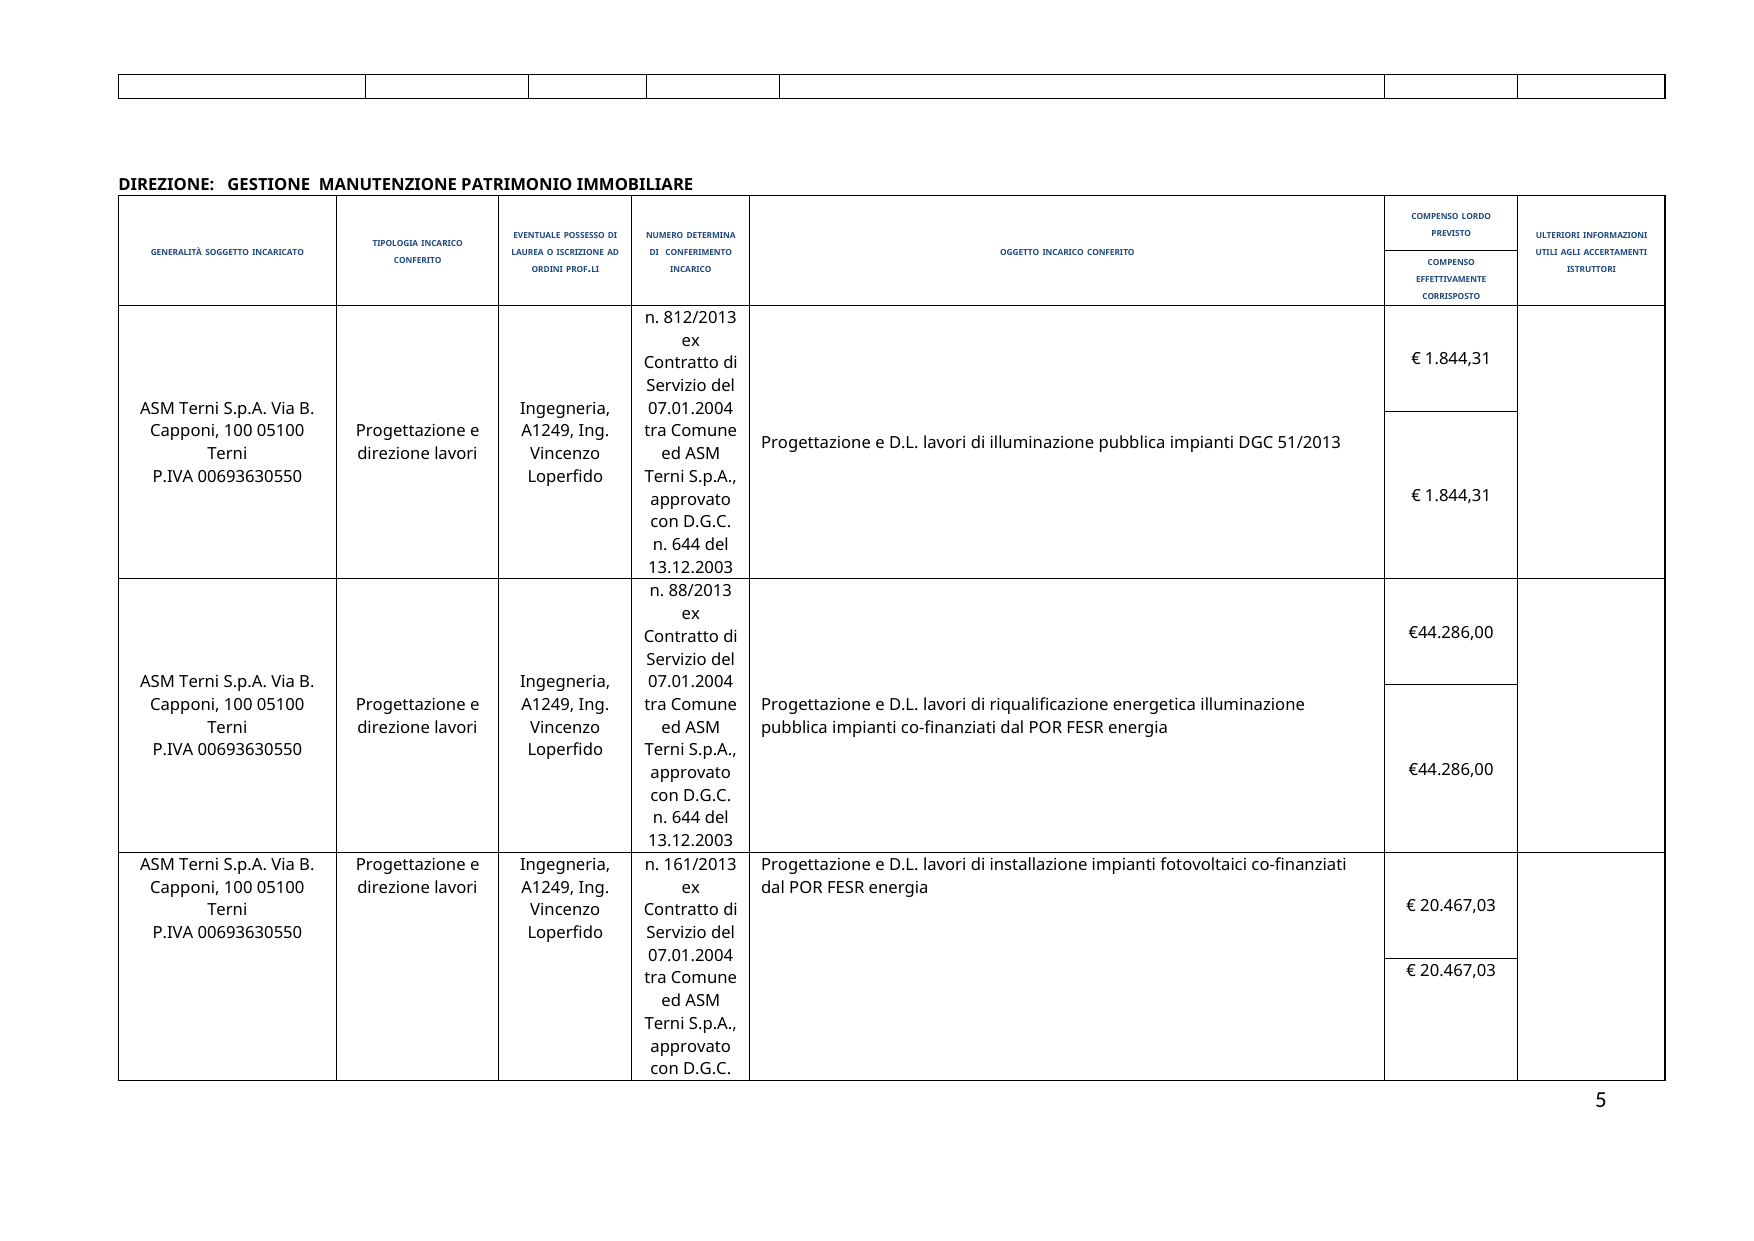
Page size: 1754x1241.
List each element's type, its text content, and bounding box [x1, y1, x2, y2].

table_cell Ingegneria, A1249, Ing. Vincenzo Loperfido [499, 853, 631, 1080]
table_cell Ingegneria, A1249, Ing. Vincenzo Loperfido [499, 579, 631, 852]
table_header oggetto incarico conferito [750, 196, 1384, 304]
table_cell Progettazione e D.L. lavori di riqualificazione energetica illuminazione pubblica impianti co-finanziati dal POR FESR energia [750, 579, 1384, 852]
table_cell €44.286,00 [1385, 685, 1517, 852]
table_cell [647, 75, 779, 98]
table_cell [119, 75, 365, 98]
table_cell Progettazione e direzione lavori [337, 853, 498, 1080]
table_cell [1518, 306, 1664, 578]
table_header eventuale possesso di laurea o iscrizione ad ordini prof.li [499, 196, 631, 304]
table_cell [780, 75, 1384, 98]
table_cell Progettazione e D.L. lavori di illuminazione pubblica impianti DGC 51/2013 [750, 306, 1384, 578]
table_cell € 1.844,31 [1385, 412, 1517, 578]
table_cell Progettazione e D.L. lavori di installazione impianti fotovoltaici co-finanziati dal POR FESR energia [750, 853, 1384, 1080]
table_cell compenso effettivamente corrisposto [1385, 251, 1517, 304]
table_cell n. 812/2013 ex Contratto di Servizio del 07.01.2004 tra Comune ed ASM Terni S.p.A., approvato con D.G.C. n. 644 del 13.12.2003 [632, 306, 749, 578]
table_cell Progettazione e direzione lavori [337, 579, 498, 852]
text DIREZIONE: GESTIONE MANUTENZIONE PATRIMONIO IMMOBILIARE [118, 172, 1606, 195]
table_header generalità soggetto incaricato [119, 196, 336, 304]
table_cell n. 161/2013 ex Contratto di Servizio del 07.01.2004 tra Comune ed ASM Terni S.p.A., approvato con D.G.C. n. 644 del 13.12.2003 [632, 853, 749, 1080]
table_cell € 20.467,03 [1385, 959, 1517, 1080]
table_cell € 1.844,31 [1385, 306, 1517, 411]
table_cell ASM Terni S.p.A. Via B. Capponi, 100 05100 Terni P.IVA 00693630550 [119, 853, 336, 1080]
table_cell €44.286,00 [1385, 579, 1517, 684]
table_cell ASM Terni S.p.A. Via B. Capponi, 100 05100 Terni P.IVA 00693630550 [119, 306, 336, 578]
table_cell ASM Terni S.p.A. Via B. Capponi, 100 05100 Terni P.IVA 00693630550 [119, 579, 336, 852]
table_cell [1518, 853, 1664, 1080]
table_cell [1518, 579, 1664, 852]
table_cell € 20.467,03 [1385, 853, 1517, 958]
table_header numero determina di conferimento incarico [632, 196, 749, 304]
table_cell n. 88/2013 ex Contratto di Servizio del 07.01.2004 tra Comune ed ASM Terni S.p.A., approvato con D.G.C. n. 644 del 13.12.2003 [632, 579, 749, 852]
table_header compenso lordo previsto [1385, 196, 1517, 250]
table_header ulteriori informazioni utili agli accertamenti istruttori [1518, 196, 1664, 304]
table_cell [529, 75, 646, 98]
table_cell [366, 75, 528, 98]
table_cell [1385, 75, 1517, 98]
table_cell [1518, 75, 1664, 98]
table_cell Ingegneria, A1249, Ing. Vincenzo Loperfido [499, 306, 631, 578]
table_cell Progettazione e direzione lavori [337, 306, 498, 578]
table_header tipologia incarico conferito [337, 196, 498, 304]
